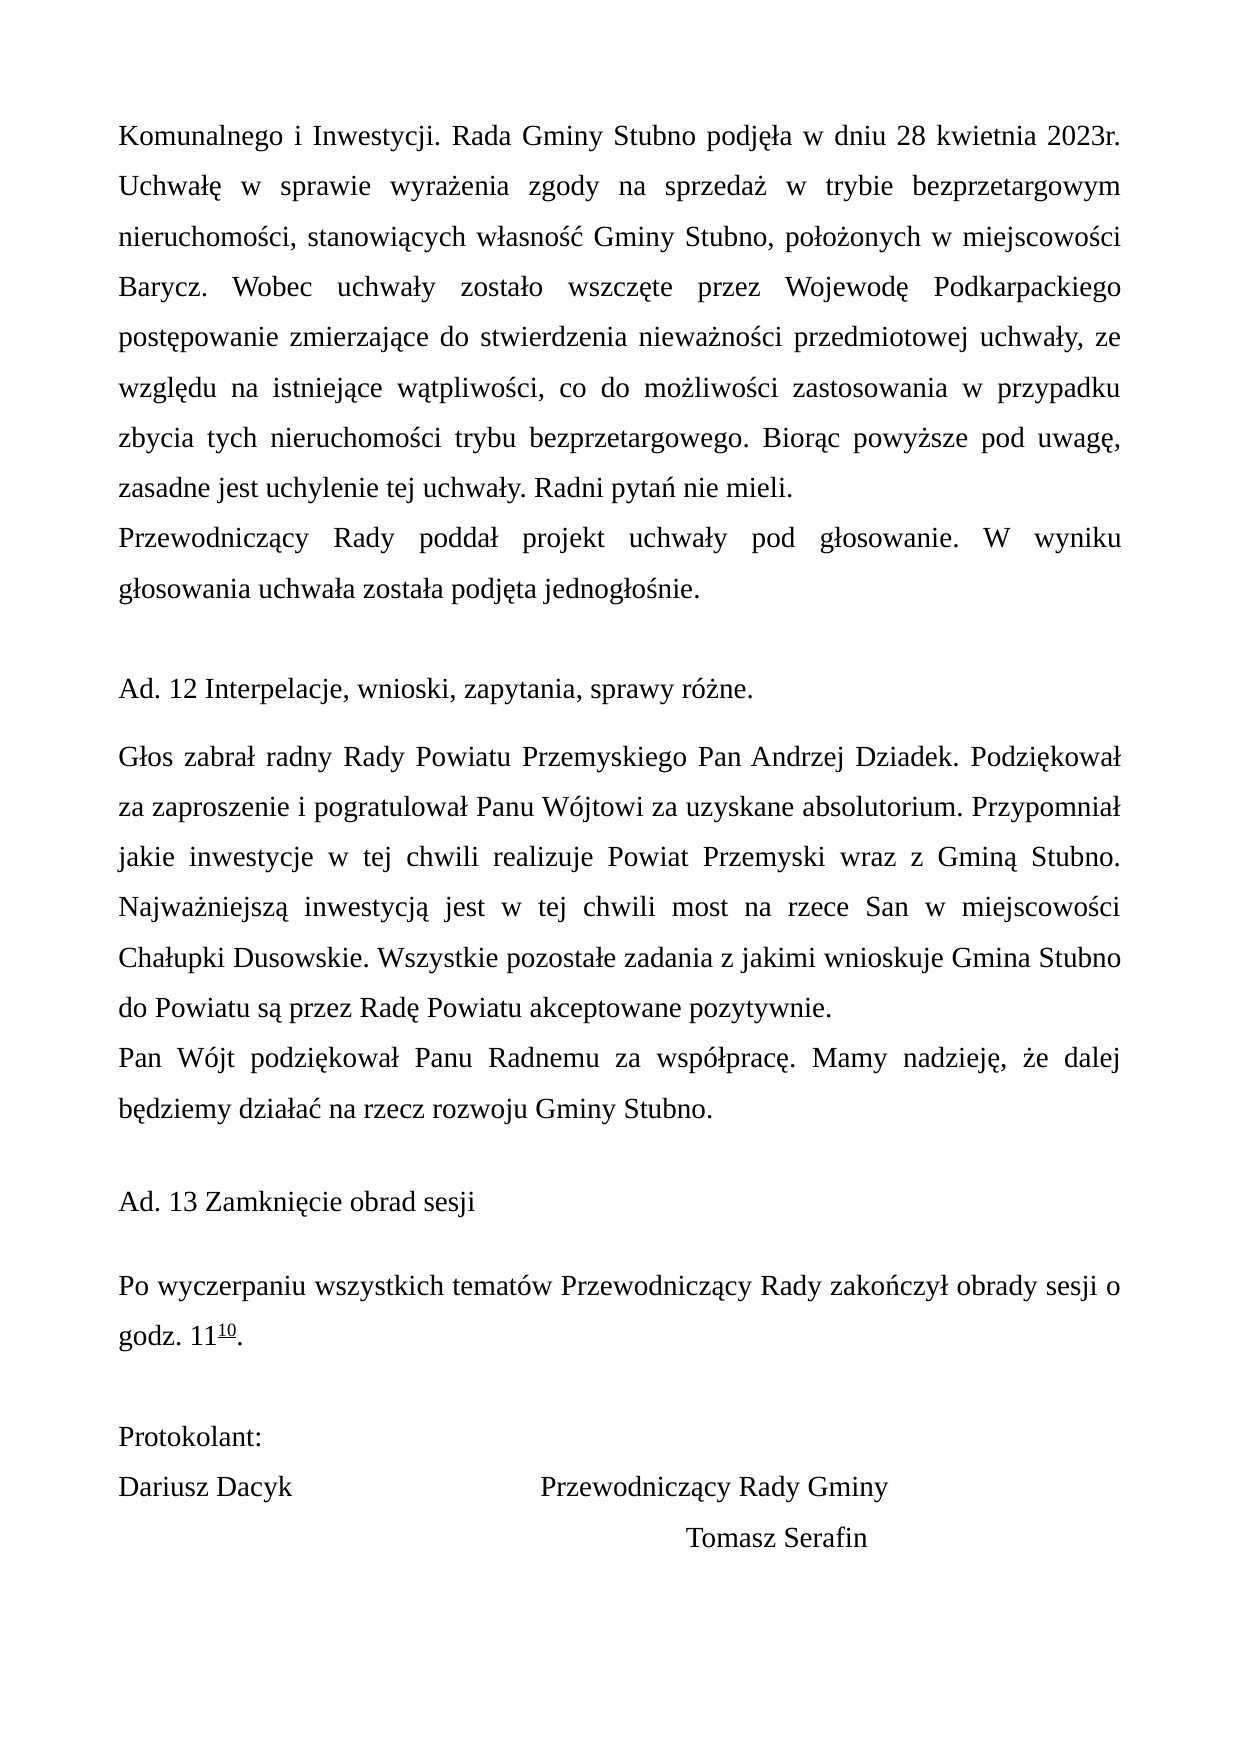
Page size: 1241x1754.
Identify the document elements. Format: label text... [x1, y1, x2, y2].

text Tomasz Serafin [118, 1520, 1122, 1553]
text Pan Wójt podziękował Panu Radnemu za współpracę. Mamy nadzieję, że dalej będziemy działać na rzecz rozwoju Gminy Stubno. [118, 1041, 1122, 1124]
text Po wyczerpaniu wszystkich tematów Przewodniczący Rady zakończył obrady sesji o godz. 1110. [118, 1268, 1122, 1352]
text Dariusz Dacyk Przewodniczący Rady Gminy [118, 1469, 1122, 1503]
text Głos zabrał radny Rady Powiatu Przemyskiego Pan Andrzej Dziadek. Podziękował za zaproszenie i pogratulował Panu Wójtowi za uzyskane absolutorium. Przypomniał jakie inwestycje w tej chwili realizuje Powiat Przemyski wraz z Gminą Stubno. Najważniejszą inwestycją jest w tej chwili most na rzece San w miejscowości Chałupki Dusowskie. Wszystkie pozostałe zadania z jakimi wnioskuje Gmina Stubno do Powiatu są przez Radę Powiatu akceptowane pozytywnie. [118, 739, 1122, 1024]
text Ad. 13 Zamknięcie obrad sesji [118, 1184, 1122, 1218]
text Komunalnego i Inwestycji. Rada Gminy Stubno podjęła w dniu 28 kwietnia 2023r. Uchwałę w sprawie wyrażenia zgody na sprzedaż w trybie bezprzetargowym nieruchomości, stanowiących własność Gminy Stubno, położonych w miejscowości Barycz. Wobec uchwały zostało wszczęte przez Wojewodę Podkarpackiego postępowanie zmierzające do stwierdzenia nieważności przedmiotowej uchwały, ze względu na istniejące wątpliwości, co do możliwości zastosowania w przypadku zbycia tych nieruchomości trybu bezprzetargowego. Biorąc powyższe pod uwagę, zasadne jest uchylenie tej uchwały. Radni pytań nie mieli. [118, 118, 1122, 504]
text Protokolant: [118, 1419, 1122, 1453]
text Ad. 12 Interpelacje, wnioski, zapytania, sprawy różne. [118, 672, 1122, 705]
text Przewodniczący Rady poddał projekt uchwały pod głosowanie. W wyniku głosowania uchwała została podjęta jednogłośnie. [118, 521, 1122, 604]
